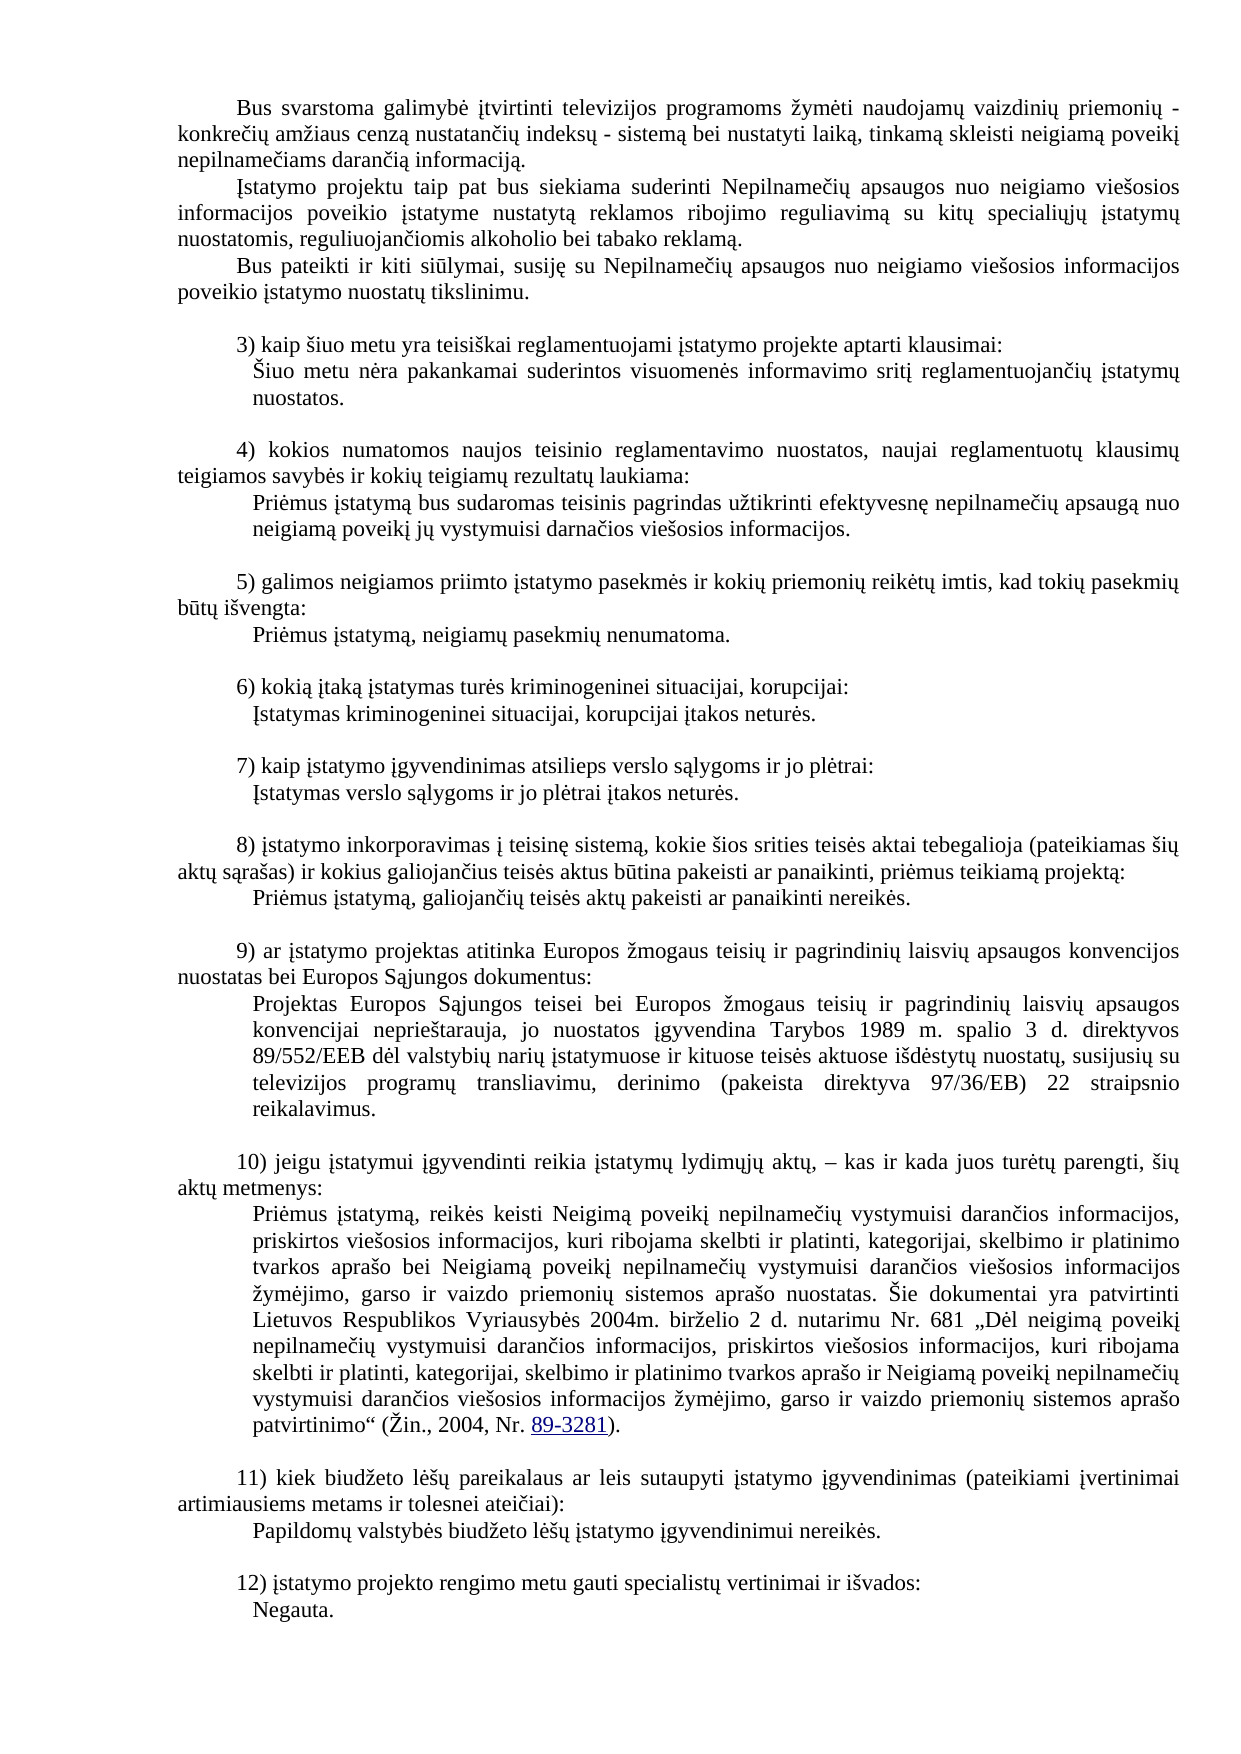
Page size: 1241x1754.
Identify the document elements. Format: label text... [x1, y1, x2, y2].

text Projektas Europos Sąjungos teisei bei Europos žmogaus teisių ir pagrindinių laisvių apsaugos konvencijai neprieštarauja, jo nuostatos įgyvendina Tarybos 1989 m. spalio 3 d. direktyvos 89/552/EEB dėl valstybių narių įstatymuose ir kituose teisės aktuose išdėstytų nuostatų, susijusių su televizijos programų transliavimu, derinimo (pakeista direktyva 97/36/EB) 22 straipsnio reikalavimus. [252, 990, 1181, 1121]
text Įstatymo projektu taip pat bus siekiama suderinti Nepilnamečių apsaugos nuo neigiamo viešosios informacijos poveikio įstatyme nustatytą reklamos ribojimo reguliavimą su kitų specialiųjų įstatymų nuostatomis, reguliuojančiomis alkoholio bei tabako reklamą. [177, 173, 1181, 252]
text 4) kokios numatomos naujos teisinio reglamentavimo nuostatos, naujai reglamentuotų klausimų teigiamos savybės ir kokių teigiamų rezultatų laukiama: [177, 436, 1181, 489]
text 5) galimos neigiamos priimto įstatymo pasekmės ir kokių priemonių reikėtų imtis, kad tokių pasekmių būtų išvengta: [177, 568, 1181, 621]
text Įstatymas kriminogeninei situacijai, korupcijai įtakos neturės. [252, 700, 1181, 726]
text Priėmus įstatymą, galiojančių teisės aktų pakeisti ar panaikinti nereikės. [252, 884, 1181, 911]
text 12) įstatymo projekto rengimo metu gauti specialistų vertinimai ir išvados: [177, 1569, 1181, 1596]
text 7) kaip įstatymo įgyvendinimas atsilieps verslo sąlygoms ir jo plėtrai: [177, 752, 1181, 779]
text Bus pateikti ir kiti siūlymai, susiję su Nepilnamečių apsaugos nuo neigiamo viešosios informacijos poveikio įstatymo nuostatų tikslinimu. [177, 252, 1181, 304]
text Bus svarstoma galimybė įtvirtinti televizijos programoms žymėti naudojamų vaizdinių priemonių - konkrečių amžiaus cenzą nustatančių indeksų - sistemą bei nustatyti laiką, tinkamą skleisti neigiamą poveikį nepilnamečiams darančią informaciją. [177, 94, 1181, 173]
text Įstatymas verslo sąlygoms ir jo plėtrai įtakos neturės. [252, 779, 1181, 805]
text 6) kokią įtaką įstatymas turės kriminogeninei situacijai, korupcijai: [177, 673, 1181, 700]
text Papildomų valstybės biudžeto lėšų įstatymo įgyvendinimui nereikės. [252, 1517, 1181, 1543]
text 8) įstatymo inkorporavimas į teisinę sistemą, kokie šios srities teisės aktai tebegalioja (pateikiamas šių aktų sąrašas) ir kokius galiojančius teisės aktus būtina pakeisti ar panaikinti, priėmus teikiamą projektą: [177, 832, 1181, 884]
list Negauta. [252, 1596, 1181, 1622]
text Priėmus įstatymą bus sudaromas teisinis pagrindas užtikrinti efektyvesnę nepilnamečių apsaugą nuo neigiamą poveikį jų vystymuisi darnačios viešosios informacijos. [252, 489, 1181, 542]
text Šiuo metu nėra pakankamai suderintos visuomenės informavimo sritį reglamentuojančių įstatymų nuostatos. [252, 357, 1181, 410]
text Priėmus įstatymą, reikės keisti Neigimą poveikį nepilnamečių vystymuisi darančios informacijos, priskirtos viešosios informacijos, kuri ribojama skelbti ir platinti, kategorijai, skelbimo ir platinimo tvarkos aprašo bei Neigiamą poveikį nepilnamečių vystymuisi darančios viešosios informacijos žymėjimo, garso ir vaizdo priemonių sistemos aprašo nuostatas. Šie dokumentai yra patvirtinti Lietuvos Respublikos Vyriausybės 2004m. birželio 2 d. nutarimu Nr. 681 „Dėl neigimą poveikį nepilnamečių vystymuisi darančios informacijos, priskirtos viešosios informacijos, kuri ribojama skelbti ir platinti, kategorijai, skelbimo ir platinimo tvarkos aprašo ir Neigiamą poveikį nepilnamečių vystymuisi darančios viešosios informacijos žymėjimo, garso ir vaizdo priemonių sistemos aprašo patvirtinimo“ (Žin., 2004, Nr. 89-3281). [252, 1201, 1181, 1438]
text 3) kaip šiuo metu yra teisiškai reglamentuojami įstatymo projekte aptarti klausimai: [177, 331, 1181, 357]
text 10) jeigu įstatymui įgyvendinti reikia įstatymų lydimųjų aktų, – kas ir kada juos turėtų parengti, šių aktų metmenys: [177, 1148, 1181, 1201]
text 9) ar įstatymo projektas atitinka Europos žmogaus teisių ir pagrindinių laisvių apsaugos konvencijos nuostatas bei Europos Sąjungos dokumentus: [177, 937, 1181, 990]
text 11) kiek biudžeto lėšų pareikalaus ar leis sutaupyti įstatymo įgyvendinimas (pateikiami įvertinimai artimiausiems metams ir tolesnei ateičiai): [177, 1464, 1181, 1517]
text Priėmus įstatymą, neigiamų pasekmių nenumatoma. [252, 621, 1181, 647]
